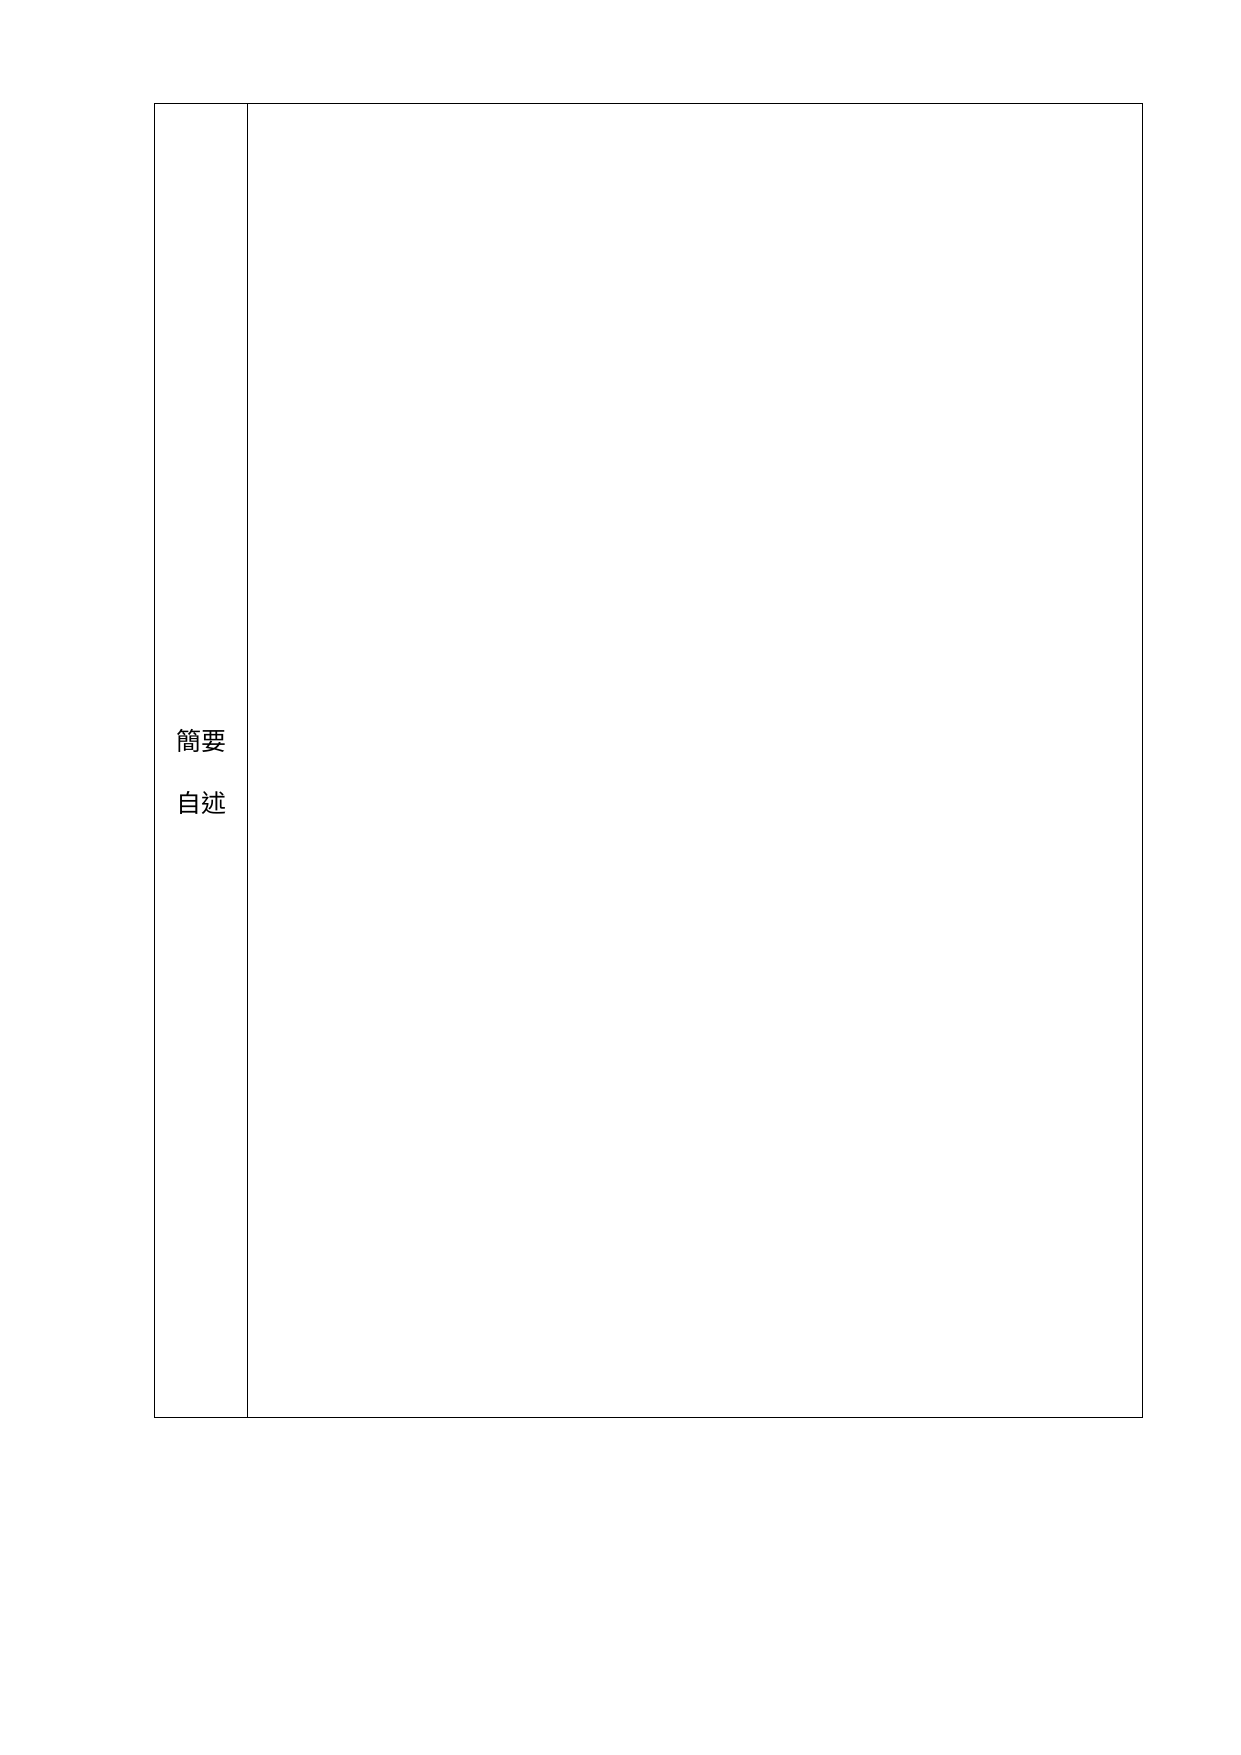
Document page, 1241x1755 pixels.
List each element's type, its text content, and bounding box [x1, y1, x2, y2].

table_cell [248, 104, 1142, 1417]
table_cell [150, 103, 154, 1417]
table_cell 簡要 自述 [155, 104, 247, 1417]
